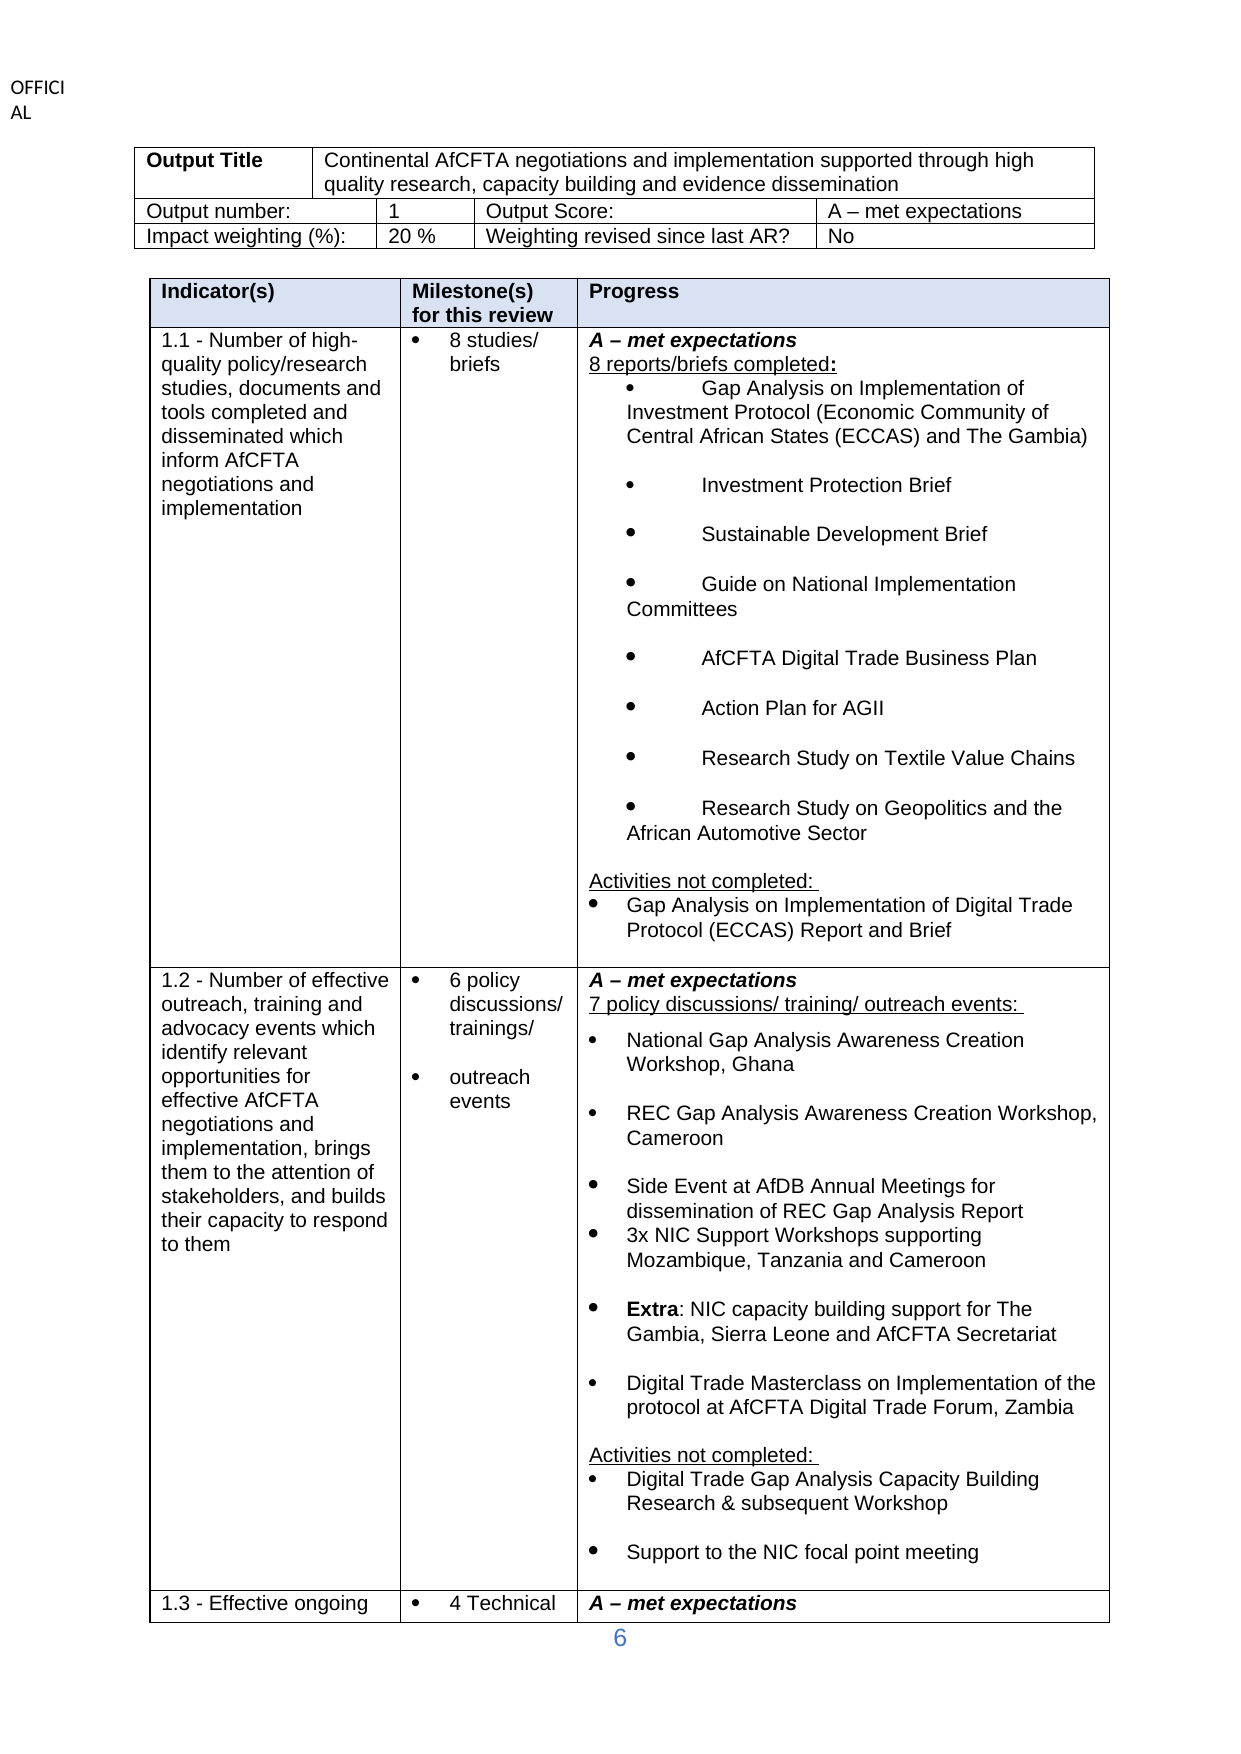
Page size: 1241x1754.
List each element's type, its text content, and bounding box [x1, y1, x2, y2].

table_cell 1.1 - Number of high-quality policy/research studies, documents and tools completed and disseminated which inform AfCFTA negotiations and implementation [151, 328, 400, 967]
table_cell Output Score: [475, 199, 816, 223]
table_header Continental AfCFTA negotiations and implementation supported through high quality research, capacity building and evidence dissemination [313, 148, 1094, 198]
table_header Output Title [135, 148, 312, 198]
table_cell 4 Technical Advisors embedded [401, 1591, 577, 1622]
table_cell A – met expectations 8 reports/briefs completed: Gap Analysis on Implementation of Investment Protocol (Economic Community of Central African States (ECCAS) and The Gambia) Investment Protection Brief Sustainable Development Brief Guide on National Implementation Committees AfCFTA Digital Trade Business Plan Action Plan for AGII Research Study on Textile Value Chains Research Study on Geopolitics and the African Automotive Sector Activities not completed: Gap Analysis on Implementation of Digital Trade Protocol (ECCAS) Report and Brief [578, 328, 1109, 967]
table_cell 1 [377, 199, 474, 223]
table_cell Output number: [135, 199, 376, 223]
table_cell Impact weighting (%): [135, 224, 376, 248]
table_cell 1.2 - Number of effective outreach, training and advocacy events which identify relevant opportunities for effective AfCFTA negotiations and implementation, brings them to the attention of stakeholders, and builds their capacity to respond to them [151, 968, 400, 1590]
table_header Indicator(s) [151, 279, 400, 327]
table_cell 6 policy discussions/ trainings/ outreach events [401, 968, 577, 1590]
table_cell No [817, 224, 1094, 248]
table_cell 20 % [377, 224, 474, 248]
table_cell A – met expectations 7 policy discussions/ training/ outreach events: National Gap Analysis Awareness Creation Workshop, Ghana REC Gap Analysis Awareness Creation Workshop, Cameroon Side Event at AfDB Annual Meetings for dissemination of REC Gap Analysis Report 3x NIC Support Workshops supporting Mozambique, Tanzania and Cameroon Extra: NIC capacity building support for The Gambia, Sierra Leone and AfCFTA Secretariat Digital Trade Masterclass on Implementation of the protocol at AfCFTA Digital Trade Forum, Zambia Activities not completed: Digital Trade Gap Analysis Capacity Building Research & subsequent Workshop Support to the NIC focal point meeting [578, 968, 1109, 1590]
table_header Progress [578, 279, 1109, 327]
table_cell 1.3 - Effective ongoing [151, 1591, 400, 1622]
table_cell Weighting revised since last AR? [475, 224, 816, 248]
table_header Milestone(s) for this review [401, 279, 577, 327]
table_cell A – met expectations 3 Technical Advisors in place: 1x Senior Investment Expert and 2x NIC Technical Advisors Activities not completed: 1 Senior NIC Technical Expert recruitment was not finalised [578, 1591, 1109, 1622]
table_cell 8 studies/ briefs [401, 328, 577, 967]
table_cell A – met expectations [817, 199, 1094, 223]
